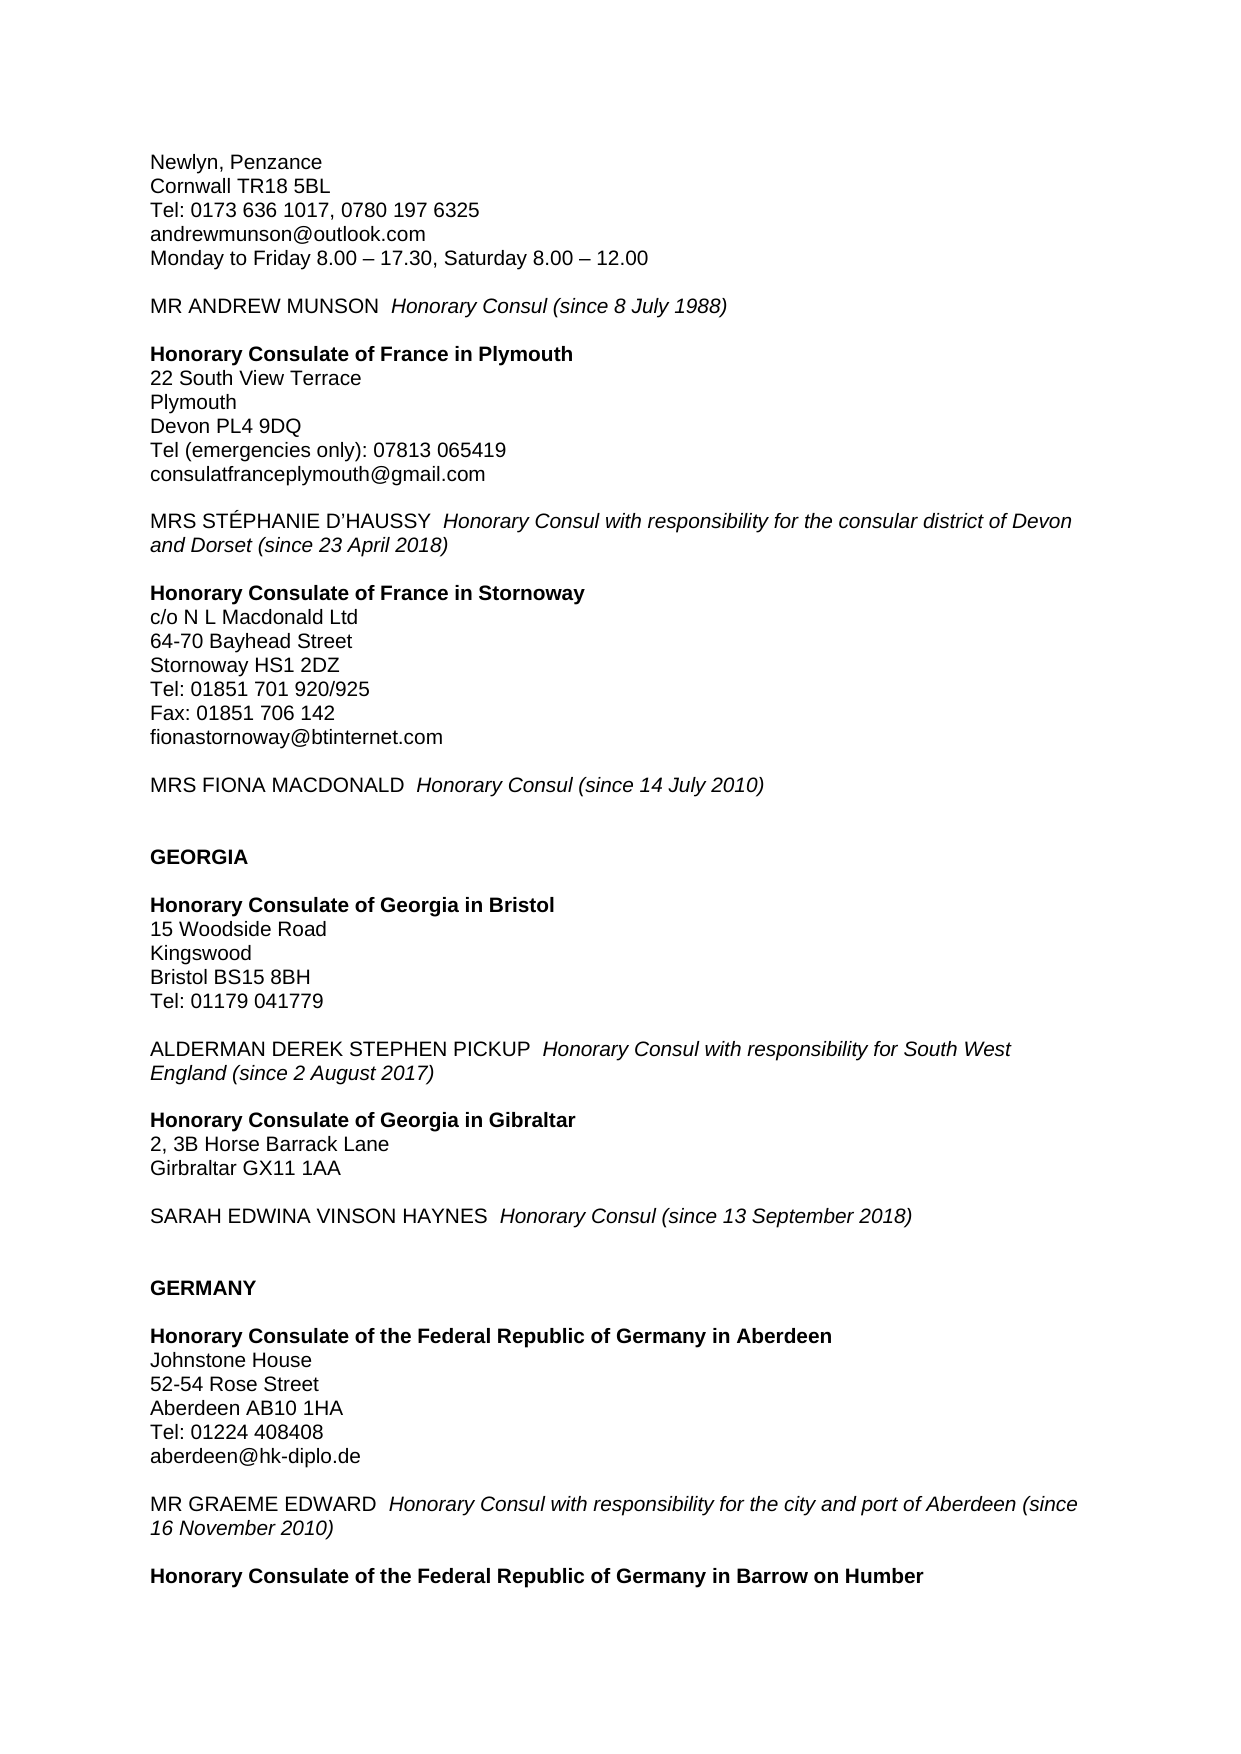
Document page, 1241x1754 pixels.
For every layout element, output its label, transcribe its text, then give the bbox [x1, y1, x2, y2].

text Honorary Consulate of Georgia in Bristol [150, 893, 1090, 917]
text Johnstone House [150, 1348, 1090, 1372]
text Tel (emergencies only): 07813 065419 [150, 437, 1090, 461]
text SARAH EDWINA VINSON HAYNES Honorary Consul (since 13 September 2018) [150, 1204, 1090, 1228]
text Monday to Friday 8.00 – 17.30, Saturday 8.00 – 12.00 [150, 246, 1090, 270]
text Stornoway HS1 2DZ [150, 653, 1090, 677]
text Tel: 01179 041779 [150, 988, 1090, 1012]
text 64-70 Bayhead Street [150, 629, 1090, 653]
text consulatfranceplymouth@gmail.com [150, 461, 1090, 485]
text Cornwall TR18 5BL [150, 174, 1090, 198]
text Fax: 01851 706 142 [150, 701, 1090, 725]
text ALDERMAN DEREK STEPHEN PICKUP Honorary Consul with responsibility for South West England (since 2 August 2017) [150, 1036, 1090, 1084]
text Devon PL4 9DQ [150, 413, 1090, 437]
text Plymouth [150, 389, 1090, 413]
text Girbraltar GX11 1AA [150, 1156, 1090, 1180]
text Honorary Consulate of France in Plymouth [150, 342, 1090, 366]
text Newlyn, Penzance [150, 150, 1090, 174]
text Honorary Consulate of the Federal Republic of Germany in Barrow on Humber [150, 1563, 1090, 1587]
text 2, 3B Horse Barrack Lane [150, 1132, 1090, 1156]
text Tel: 01224 408408 [150, 1420, 1090, 1444]
text MR GRAEME EDWARD Honorary Consul with responsibility for the city and port of Aberdeen (since 16 November 2010) [150, 1492, 1090, 1539]
text Honorary Consulate of the Federal Republic of Germany in Aberdeen [150, 1324, 1090, 1348]
text MRS FIONA MACDONALD Honorary Consul (since 14 July 2010) [150, 773, 1090, 797]
text andrewmunson@outlook.com [150, 222, 1090, 246]
text GEORGIA [150, 845, 1090, 869]
text Aberdeen AB10 1HA [150, 1396, 1090, 1420]
text aberdeen@hk-diplo.de [150, 1444, 1090, 1468]
text Tel: 0173 636 1017, 0780 197 6325 [150, 198, 1090, 222]
text Honorary Consulate of France in Stornoway [150, 581, 1090, 605]
text GERMANY [150, 1276, 1090, 1300]
text c/o N L Macdonald Ltd [150, 605, 1090, 629]
text MRS STÉPHANIE D’HAUSSY Honorary Consul with responsibility for the consular district of Devon and Dorset (since 23 April 2018) [150, 509, 1090, 557]
text Bristol BS15 8BH [150, 964, 1090, 988]
text fionastornoway@btinternet.com [150, 725, 1090, 749]
text Honorary Consulate of Georgia in Gibraltar [150, 1108, 1090, 1132]
text 22 South View Terrace [150, 366, 1090, 389]
text MR ANDREW MUNSON Honorary Consul (since 8 July 1988) [150, 294, 1090, 318]
text Tel: 01851 701 920/925 [150, 677, 1090, 701]
text 52-54 Rose Street [150, 1372, 1090, 1396]
text Kingswood [150, 941, 1090, 964]
text 15 Woodside Road [150, 917, 1090, 941]
